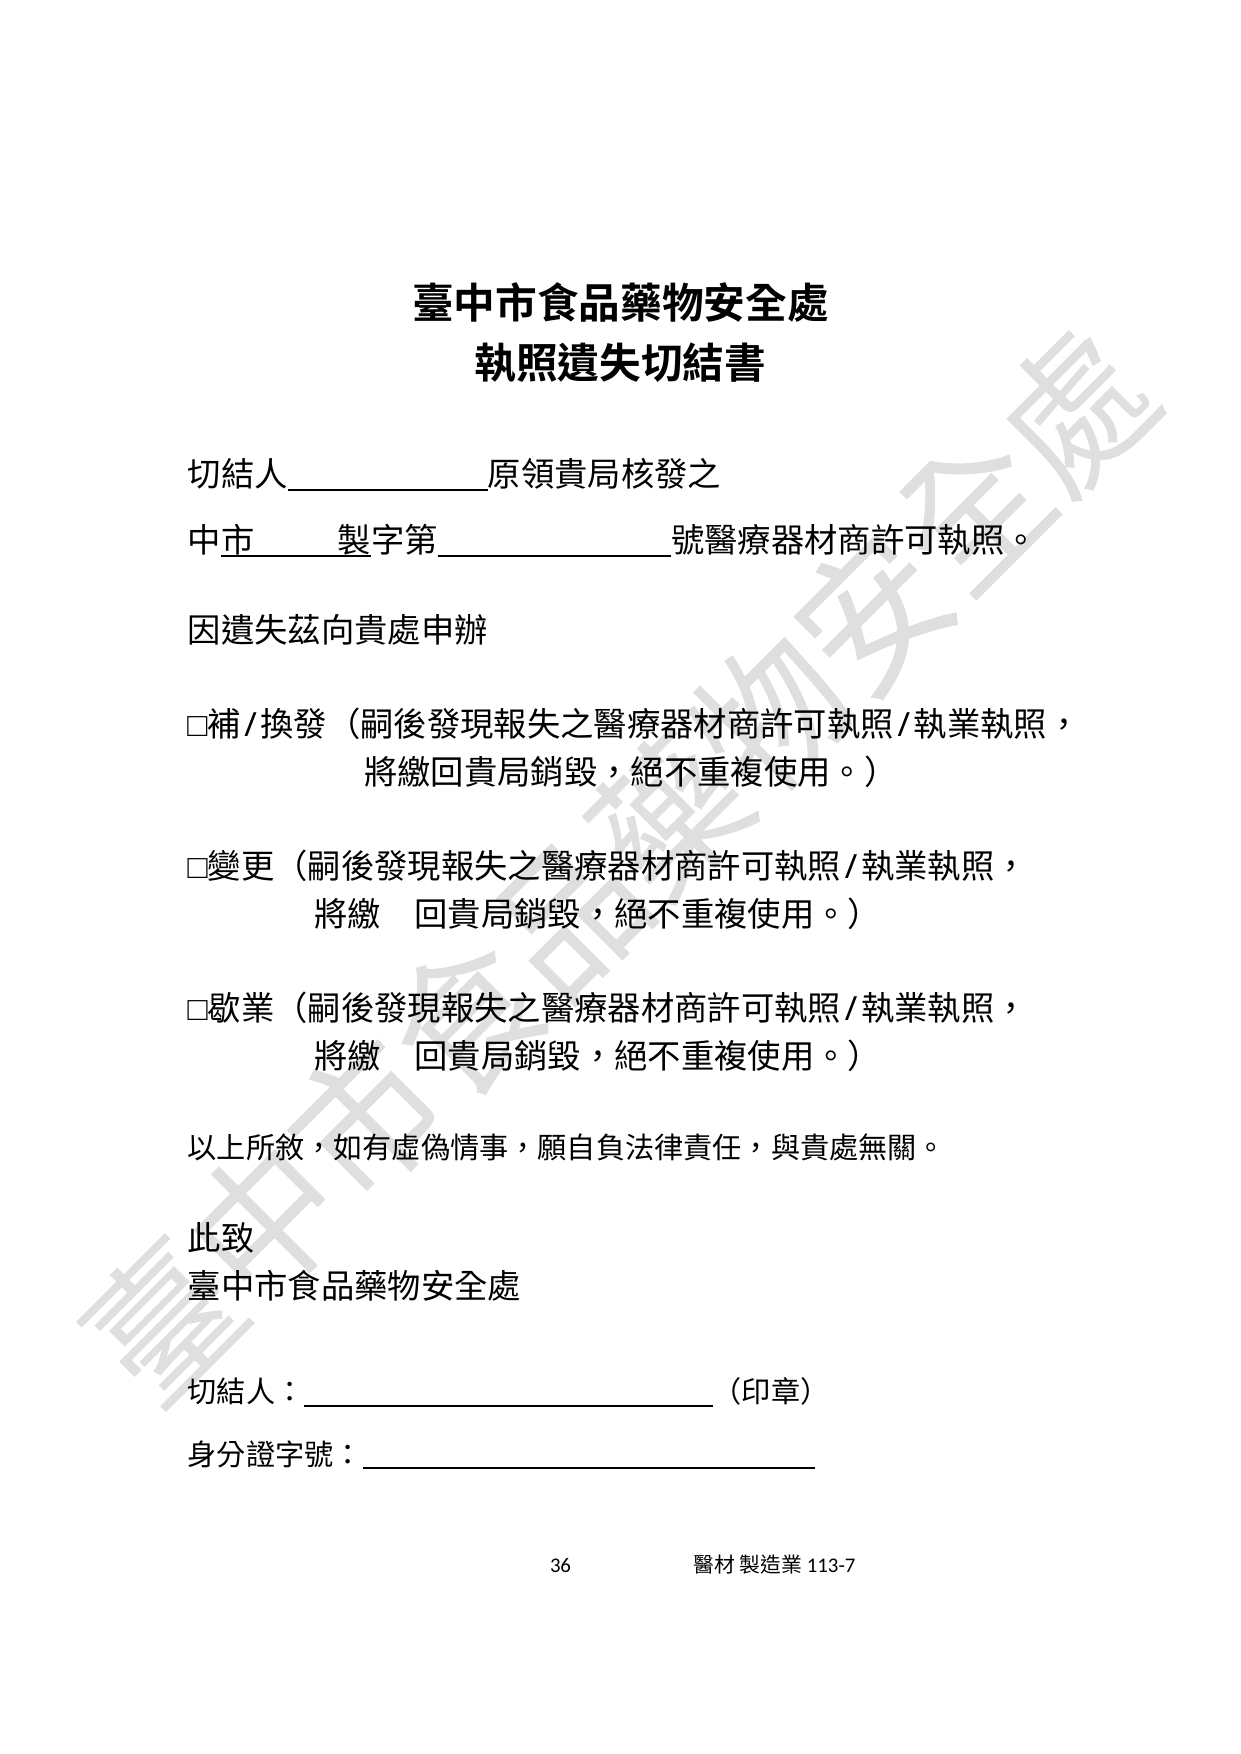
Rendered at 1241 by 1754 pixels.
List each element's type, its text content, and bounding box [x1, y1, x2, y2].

text 中市 製字第 號醫療器材商許可執照。 [975, 496, 1015, 521]
text □變更（嗣後發現報失之醫療器材商許可執照/執業執照，將繳 回貴局銷毀，絕不重複使用。） [512, 868, 568, 916]
text 此致 [210, 1212, 265, 1258]
text 以上所敘，如有虛偽情事，願自負法律責任，與貴處無關。 [187, 1124, 292, 1166]
text 臺中市食品藥物安全處 [187, 1260, 1053, 1308]
text 此致 [284, 1212, 1053, 1260]
text 執照遺失切結書 [187, 330, 1053, 391]
text 中市 製字第 號醫療器材商許可執照。 [1001, 496, 1053, 546]
text 臺中市食品藥物安全處 [187, 270, 1053, 330]
text 此致 [241, 1231, 249, 1242]
text 中市 製字第 號醫療器材商許可執照。 [934, 496, 967, 527]
text 以上所敘，如有虛偽情事，願自負法律責任，與貴處無關。 [401, 1124, 1053, 1166]
text □變更（嗣後發現報失之醫療器材商許可執照/執業執照，將繳 回貴局銷毀，絕不重複使用。） [637, 839, 1053, 936]
text □補/換發（嗣後發現報失之醫療器材商許可執照/執業執照，將繳回貴局銷毀，絕不重複使用。） [187, 697, 714, 794]
text 切結人 原領貴局核發之 [187, 447, 1053, 496]
text [837, 638, 855, 652]
text [904, 604, 1053, 652]
text 切結人： （印章） [187, 1348, 1053, 1411]
text □變更（嗣後發現報失之醫療器材商許可執照/執業執照，將繳 回貴局銷毀，絕不重複使用。） [187, 839, 621, 936]
text 此致 [254, 1239, 295, 1260]
text 此致 [187, 1212, 222, 1260]
text □變更（嗣後發現報失之醫療器材商許可執照/執業執照，將繳 回貴局銷毀，絕不重複使用。） [597, 892, 629, 936]
text □歇業（嗣後發現報失之醫療器材商許可執照/執業執照，將繳 回貴局銷毀，絕不重複使用。） [497, 982, 1053, 1079]
text 中市 製字第 號醫療器材商許可執照。 [970, 542, 1006, 558]
text □歇業（嗣後發現報失之醫療器材商許可執照/執業執照，將繳 回貴局銷毀，絕不重複使用。） [464, 982, 563, 1076]
text [862, 604, 897, 644]
text □補/換發（嗣後發現報失之醫療器材商許可執照/執業執照，將繳回貴局銷毀，絕不重複使用。） [754, 697, 807, 783]
text 因遺失茲向貴處申辦 [187, 604, 847, 652]
text 以上所敘，如有虛偽情事，願自負法律責任，與貴處無關。 [284, 1124, 340, 1166]
text □歇業（嗣後發現報失之醫療器材商許可執照/執業執照，將繳 回貴局銷毀，絕不重複使用。） [449, 1010, 488, 1045]
text 以上所敘，如有虛偽情事，願自負法律責任，與貴處無關。 [380, 1124, 416, 1139]
text 此致 [266, 1212, 283, 1221]
text 以上所敘，如有虛偽情事，願自負法律責任，與貴處無關。 [340, 1124, 403, 1166]
text □補/換發（嗣後發現報失之醫療器材商許可執照/執業執照，將繳回貴局銷毀，絕不重複使用。） [659, 697, 1053, 794]
text 中市 製字第 號醫療器材商許可執照。 [1021, 526, 1053, 558]
text 中市 製字第 號醫療器材商許可執照。 [187, 496, 976, 558]
text □歇業（嗣後發現報失之醫療器材商許可執照/執業執照，將繳 回貴局銷毀，絕不重複使用。） [187, 982, 469, 1079]
text 身分證字號： [187, 1411, 1053, 1473]
text □變更（嗣後發現報失之醫療器材商許可執照/執業執照，將繳 回貴局銷毀，絕不重複使用。） [616, 856, 683, 914]
